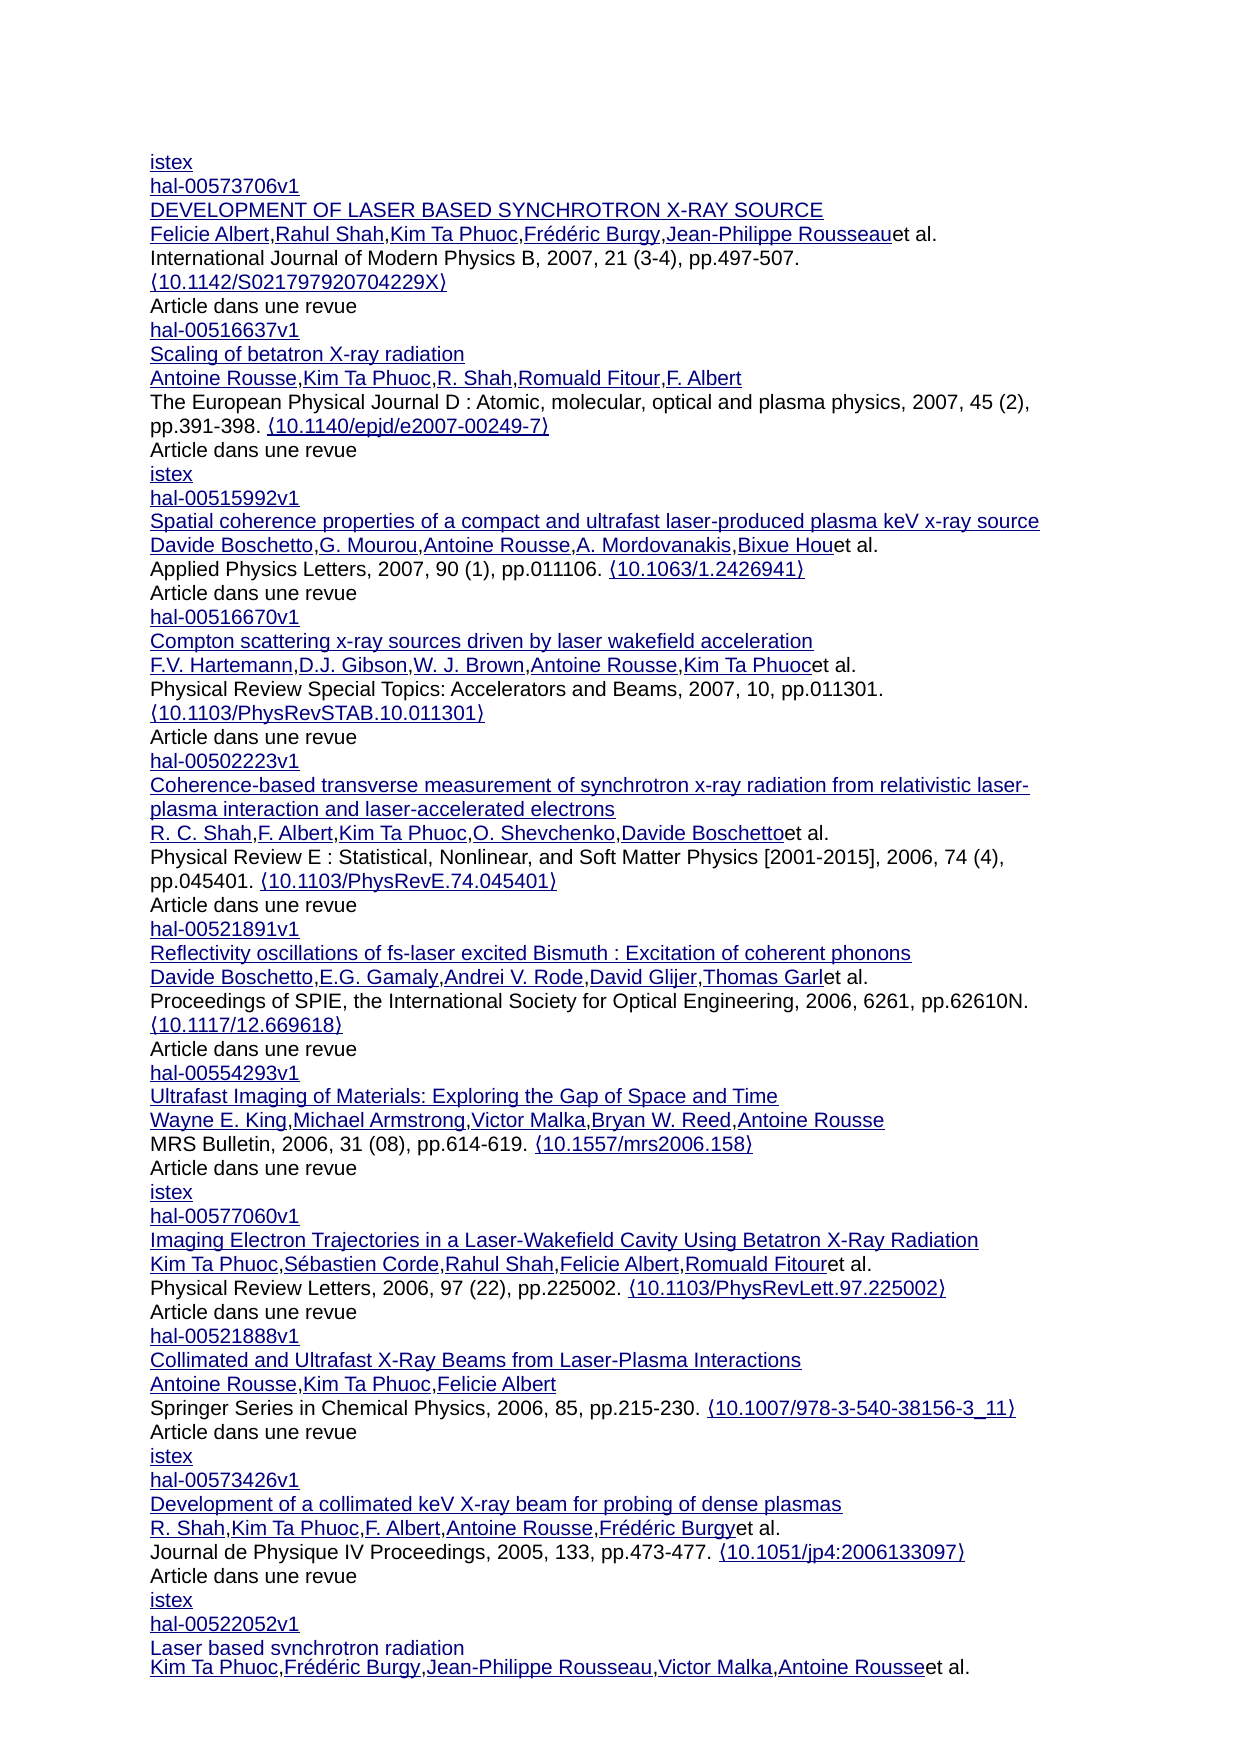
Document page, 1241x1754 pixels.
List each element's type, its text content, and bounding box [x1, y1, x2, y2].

table_cell Coherence-based transverse measurement of synchrotron x-ray radiation from relativistic laser-plasma interaction and laser-accelerated electrons R. C. Shah,F. Albert,Kim Ta Phuoc,O. Shevchenko,Davide Boschettoet al. Physical Review E : Statistical, Nonlinear, and Soft Matter Physics [2001-2015], 2006, 74 (4), pp.045401. ⟨10.1103/PhysRevE.74.045401⟩ Article dans une revue hal-00521891v1 [150, 773, 1090, 941]
table_cell istex hal-00573706v1 [150, 150, 1090, 198]
table_cell Imaging Electron Trajectories in a Laser-Wakefield Cavity Using Betatron X-Ray Radiation Kim Ta Phuoc,Sébastien Corde,Rahul Shah,Felicie Albert,Romuald Fitouret al. Physical Review Letters, 2006, 97 (22), pp.225002. ⟨10.1103/PhysRevLett.97.225002⟩ Article dans une revue hal-00521888v1 [150, 1228, 1090, 1348]
table_cell Scaling of betatron X-ray radiation Antoine Rousse,Kim Ta Phuoc,R. Shah,Romuald Fitour,F. Albert The European Physical Journal D : Atomic, molecular, optical and plasma physics, 2007, 45 (2), pp.391-398. ⟨10.1140/epjd/e2007-00249-7⟩ Article dans une revue istex hal-00515992v1 [150, 342, 1090, 509]
table_cell Laser based synchrotron radiation Kim Ta Phuoc,Frédéric Burgy,Jean-Philippe Rousseau,Victor Malka,Antoine Rousseet al. [150, 1635, 1090, 1679]
table_cell DEVELOPMENT OF LASER BASED SYNCHROTRON X-RAY SOURCE Felicie Albert,Rahul Shah,Kim Ta Phuoc,Frédéric Burgy,Jean-Philippe Rousseauet al. International Journal of Modern Physics B, 2007, 21 (3-4), pp.497-507. ⟨10.1142/S021797920704229X⟩ Article dans une revue hal-00516637v1 [150, 198, 1090, 342]
table_cell Reflectivity oscillations of fs-laser excited Bismuth : Excitation of coherent phonons Davide Boschetto,E.G. Gamaly,Andrei V. Rode,David Glijer,Thomas Garlet al. Proceedings of SPIE, the International Society for Optical Engineering, 2006, 6261, pp.62610N. ⟨10.1117/12.669618⟩ Article dans une revue hal-00554293v1 [150, 941, 1090, 1084]
table_cell Spatial coherence properties of a compact and ultrafast laser-produced plasma keV x-ray source Davide Boschetto,G. Mourou,Antoine Rousse,A. Mordovanakis,Bixue Houet al. Applied Physics Letters, 2007, 90 (1), pp.011106. ⟨10.1063/1.2426941⟩ Article dans une revue hal-00516670v1 [150, 509, 1090, 629]
table_cell Ultrafast Imaging of Materials: Exploring the Gap of Space and Time Wayne E. King,Michael Armstrong,Victor Malka,Bryan W. Reed,Antoine Rousse MRS Bulletin, 2006, 31 (08), pp.614-619. ⟨10.1557/mrs2006.158⟩ Article dans une revue istex hal-00577060v1 [150, 1084, 1090, 1228]
table_cell Collimated and Ultrafast X-Ray Beams from Laser-Plasma Interactions Antoine Rousse,Kim Ta Phuoc,Felicie Albert Springer Series in Chemical Physics, 2006, 85, pp.215-230. ⟨10.1007/978-3-540-38156-3_11⟩ Article dans une revue istex hal-00573426v1 [150, 1348, 1090, 1492]
table_cell Development of a collimated keV X-ray beam for probing of dense plasmas R. Shah,Kim Ta Phuoc,F. Albert,Antoine Rousse,Frédéric Burgyet al. Journal de Physique IV Proceedings, 2005, 133, pp.473-477. ⟨10.1051/jp4:2006133097⟩ Article dans une revue istex hal-00522052v1 [150, 1492, 1090, 1635]
table_cell Compton scattering x-ray sources driven by laser wakefield acceleration F.V. Hartemann,D.J. Gibson,W. J. Brown,Antoine Rousse,Kim Ta Phuocet al. Physical Review Special Topics: Accelerators and Beams, 2007, 10, pp.011301. ⟨10.1103/PhysRevSTAB.10.011301⟩ Article dans une revue hal-00502223v1 [150, 629, 1090, 773]
